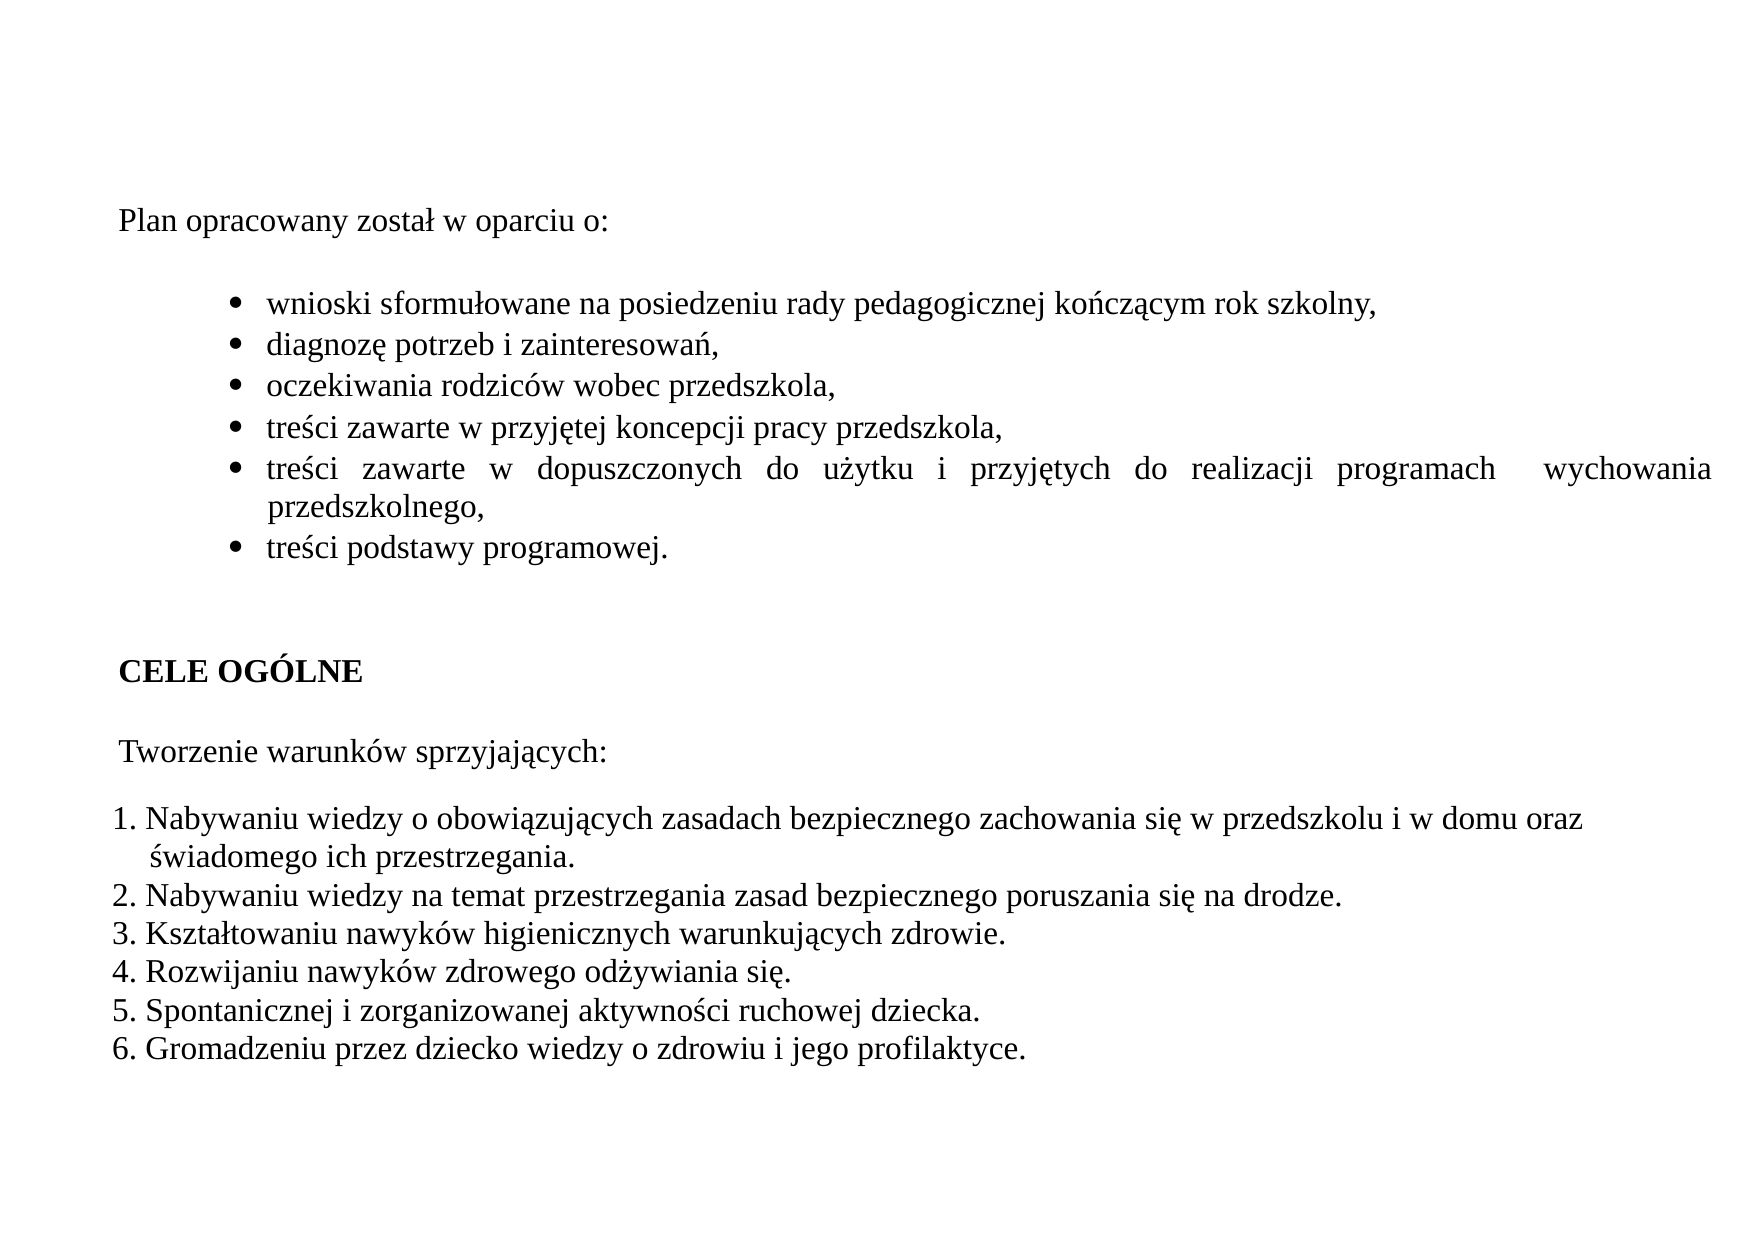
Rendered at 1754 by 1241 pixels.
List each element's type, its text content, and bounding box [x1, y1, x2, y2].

list oczekiwania rodziców wobec przedszkola, [230, 366, 1714, 404]
text CELE OGÓLNE [118, 651, 1714, 690]
text 5. Spontanicznej i zorganizowanej aktywności ruchowej dziecka. [112, 990, 1714, 1028]
text 6. Gromadzeniu przez dziecko wiedzy o zdrowiu i jego profilaktyce. [112, 1028, 1714, 1066]
list treści zawarte w dopuszczonych do użytku i przyjętych do realizacji programach wychowania przedszkolnego, [230, 448, 1714, 525]
list treści podstawy programowej. [230, 528, 1714, 566]
list diagnozę potrzeb i zainteresowań, [230, 324, 1714, 363]
text Plan opracowany został w oparciu o: [118, 201, 1714, 239]
text 3. Kształtowaniu nawyków higienicznych warunkujących zdrowie. [112, 913, 1714, 951]
list wnioski sformułowane na posiedzeniu rady pedagogicznej kończącym rok szkolny, [230, 283, 1714, 321]
text Tworzenie warunków sprzyjających: [118, 693, 1714, 798]
list treści zawarte w przyjętej koncepcji pracy przedszkola, [230, 407, 1714, 445]
text 2. Nabywaniu wiedzy na temat przestrzegania zasad bezpiecznego poruszania się na drodze. [112, 875, 1714, 913]
text 4. Rozwijaniu nawyków zdrowego odżywiania się. [112, 951, 1714, 990]
text 1. Nabywaniu wiedzy o obowiązujących zasadach bezpiecznego zachowania się w przedszkolu i w domu oraz świadomego ich przestrzegania. [112, 798, 1714, 875]
